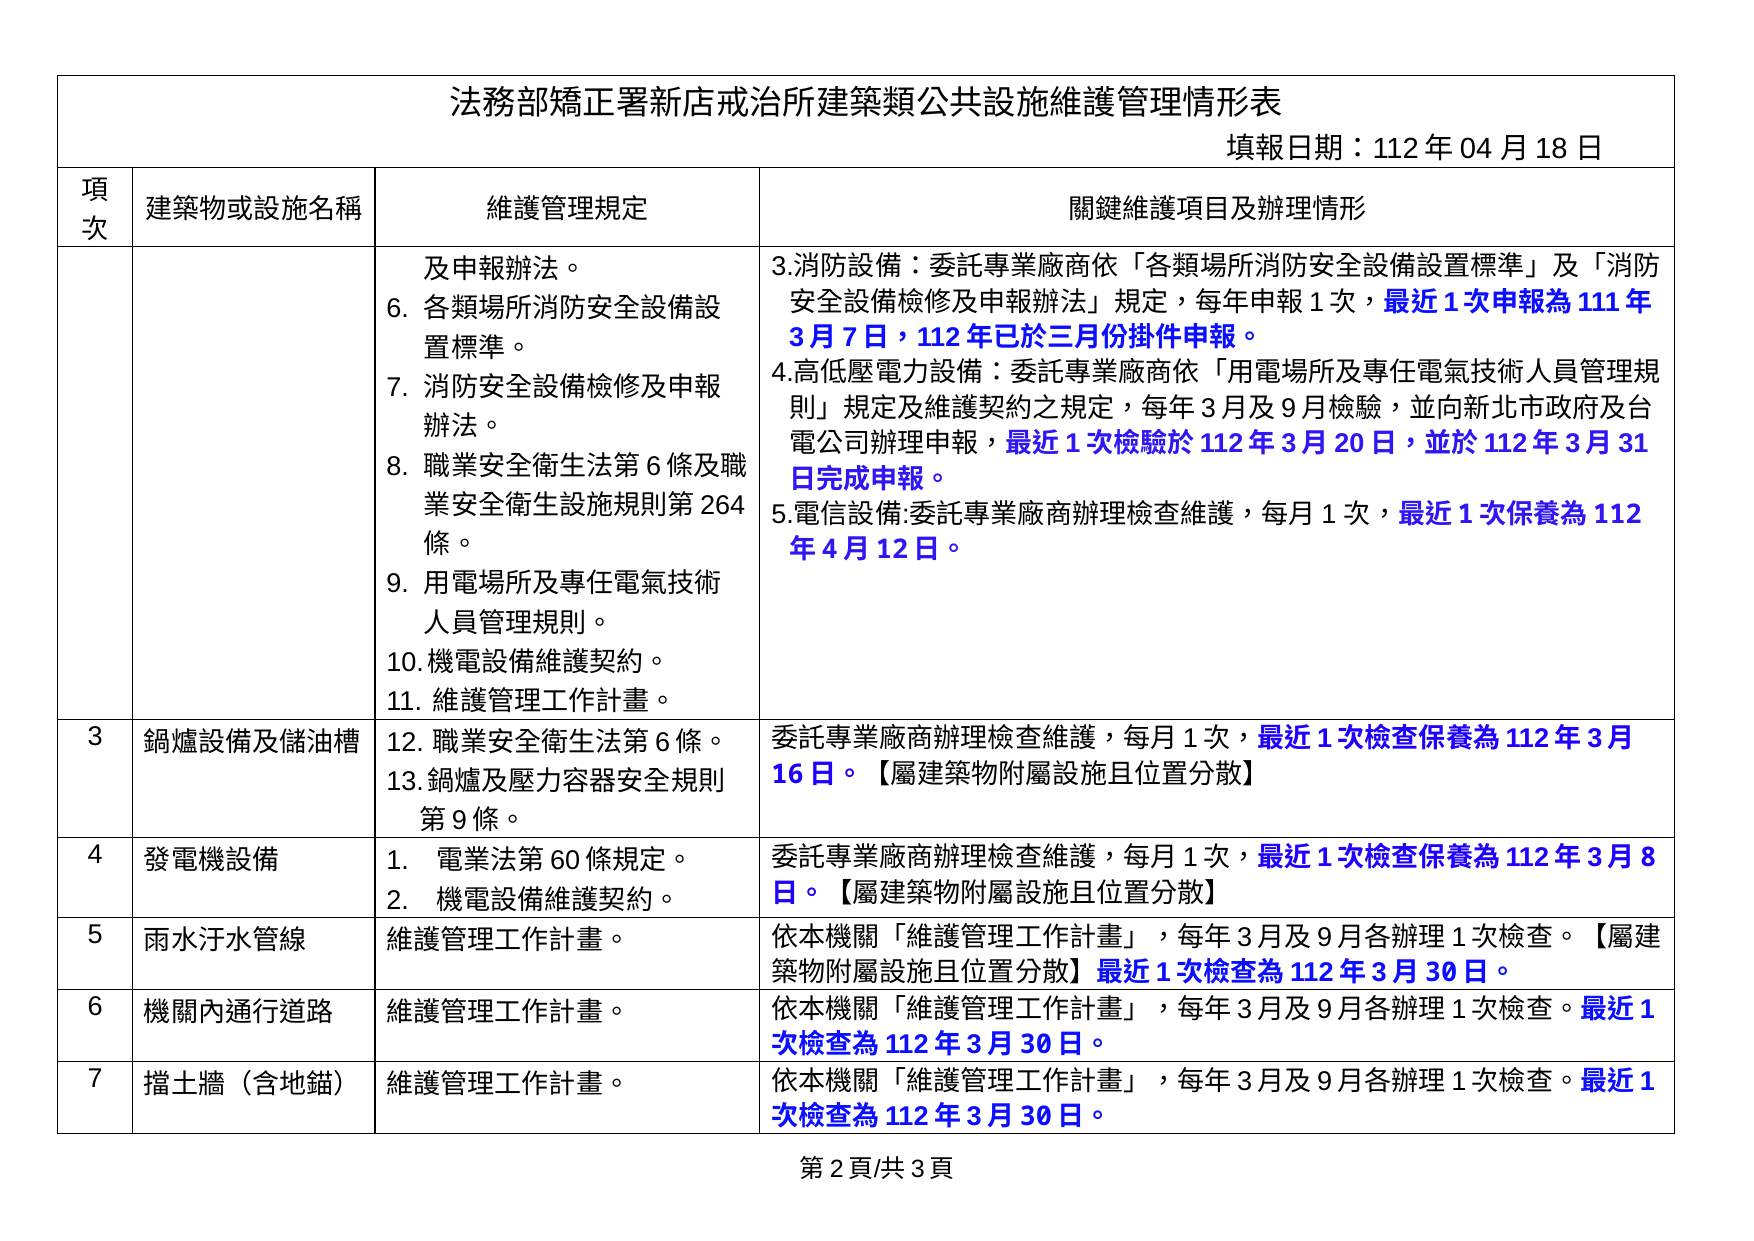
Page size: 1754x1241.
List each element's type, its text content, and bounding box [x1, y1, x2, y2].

table_cell 委託專業廠商辦理檢查維護，每月1次，最近1次檢查保養為112年3月16日。【屬建築物附屬設施且位置分散】 [760, 720, 1674, 837]
table_cell 依本機關「維護管理工作計畫」，每年3月及9月各辦理1次檢查。最近1次檢查為112年3月30日。 [760, 990, 1674, 1061]
table_cell 發電機設備 [133, 838, 374, 917]
table_cell 維護管理工作計畫。 [376, 918, 759, 989]
table_cell 電業法第60條規定。 機電設備維護契約。 [376, 838, 759, 917]
table_cell 鍋爐設備及儲油槽 [133, 720, 374, 837]
table_cell 擋土牆（含地錨） [133, 1062, 374, 1132]
table_cell 維護管理工作計畫。 [376, 990, 759, 1061]
table_cell 委託專業廠商辦理檢查維護，每月1次，最近1次檢查保養為112年3月8日。【屬建築物附屬設施且位置分散】 [760, 838, 1674, 917]
table_cell 職業安全衛生法第6條。 鍋爐及壓力容器安全規則第9條。 [376, 720, 759, 837]
table_cell 依本機關「維護管理工作計畫」，每年3月及9月各辦理1次檢查。最近1次檢查為112年3月30日。 [760, 1062, 1674, 1132]
table_cell [133, 247, 374, 718]
table_cell 維護管理規定 [376, 168, 759, 246]
table_cell 依本機關「維護管理工作計畫」，每年3月及9月各辦理1次檢查。【屬建築物附屬設施且位置分散】最近1次檢查為112年3月30日。 [760, 918, 1674, 989]
table_cell 7 [58, 1062, 132, 1132]
table_header 法務部矯正署新店戒治所建築類公共設施維護管理情形表 填報日期：112年04 月18 日 [58, 76, 1674, 167]
table_cell 6 [58, 990, 132, 1061]
table_cell 關鍵維護項目及辦理情形 [760, 168, 1674, 246]
table_cell 3.消防設備：委託專業廠商依「各類場所消防安全設備設置標準」及「消防安全設備檢修及申報辦法」規定，每年申報1次，最近1次申報為111年3月7日，112年已於三月份掛件申報。 4.高低壓電力設備：委託專業廠商依「用電場所及專任電氣技術人員管理規則」規定及維護契約之規定，每年3月及9月檢驗，並向新北市政府及台電公司辦理申報，最近1次檢驗於112年3月20日，並於112年3月31日完成申報。 5.電信設備:委託專業廠商辦理檢查維護，每月1 次，最近1次保養為112年4月12日。 [760, 247, 1674, 718]
table_cell 3 [58, 720, 132, 837]
table_cell 雨水汙水管線 [133, 918, 374, 989]
table_cell 機關內通行道路 [133, 990, 374, 1061]
table_cell 4 [58, 838, 132, 917]
table_cell 5 [58, 918, 132, 989]
table_cell 維護管理工作計畫。 [376, 1062, 759, 1132]
table_cell [58, 247, 132, 718]
table_cell 項次 [58, 168, 132, 246]
table_cell 建築物或設施名稱 [133, 168, 374, 246]
table_cell 建築法第77條。 消防法第6條及第9條。 電業法第60條。 電信法第38條之1。 建築物公共安全檢查簽證及申報辦法。 各類場所消防安全設備設置標準。 消防安全設備檢修及申報辦法。 職業安全衛生法第6條及職業安全衛生設施規則第264條。 用電場所及專任電氣技術人員管理規則。 機電設備維護契約。 維護管理工作計畫。 [376, 247, 759, 718]
